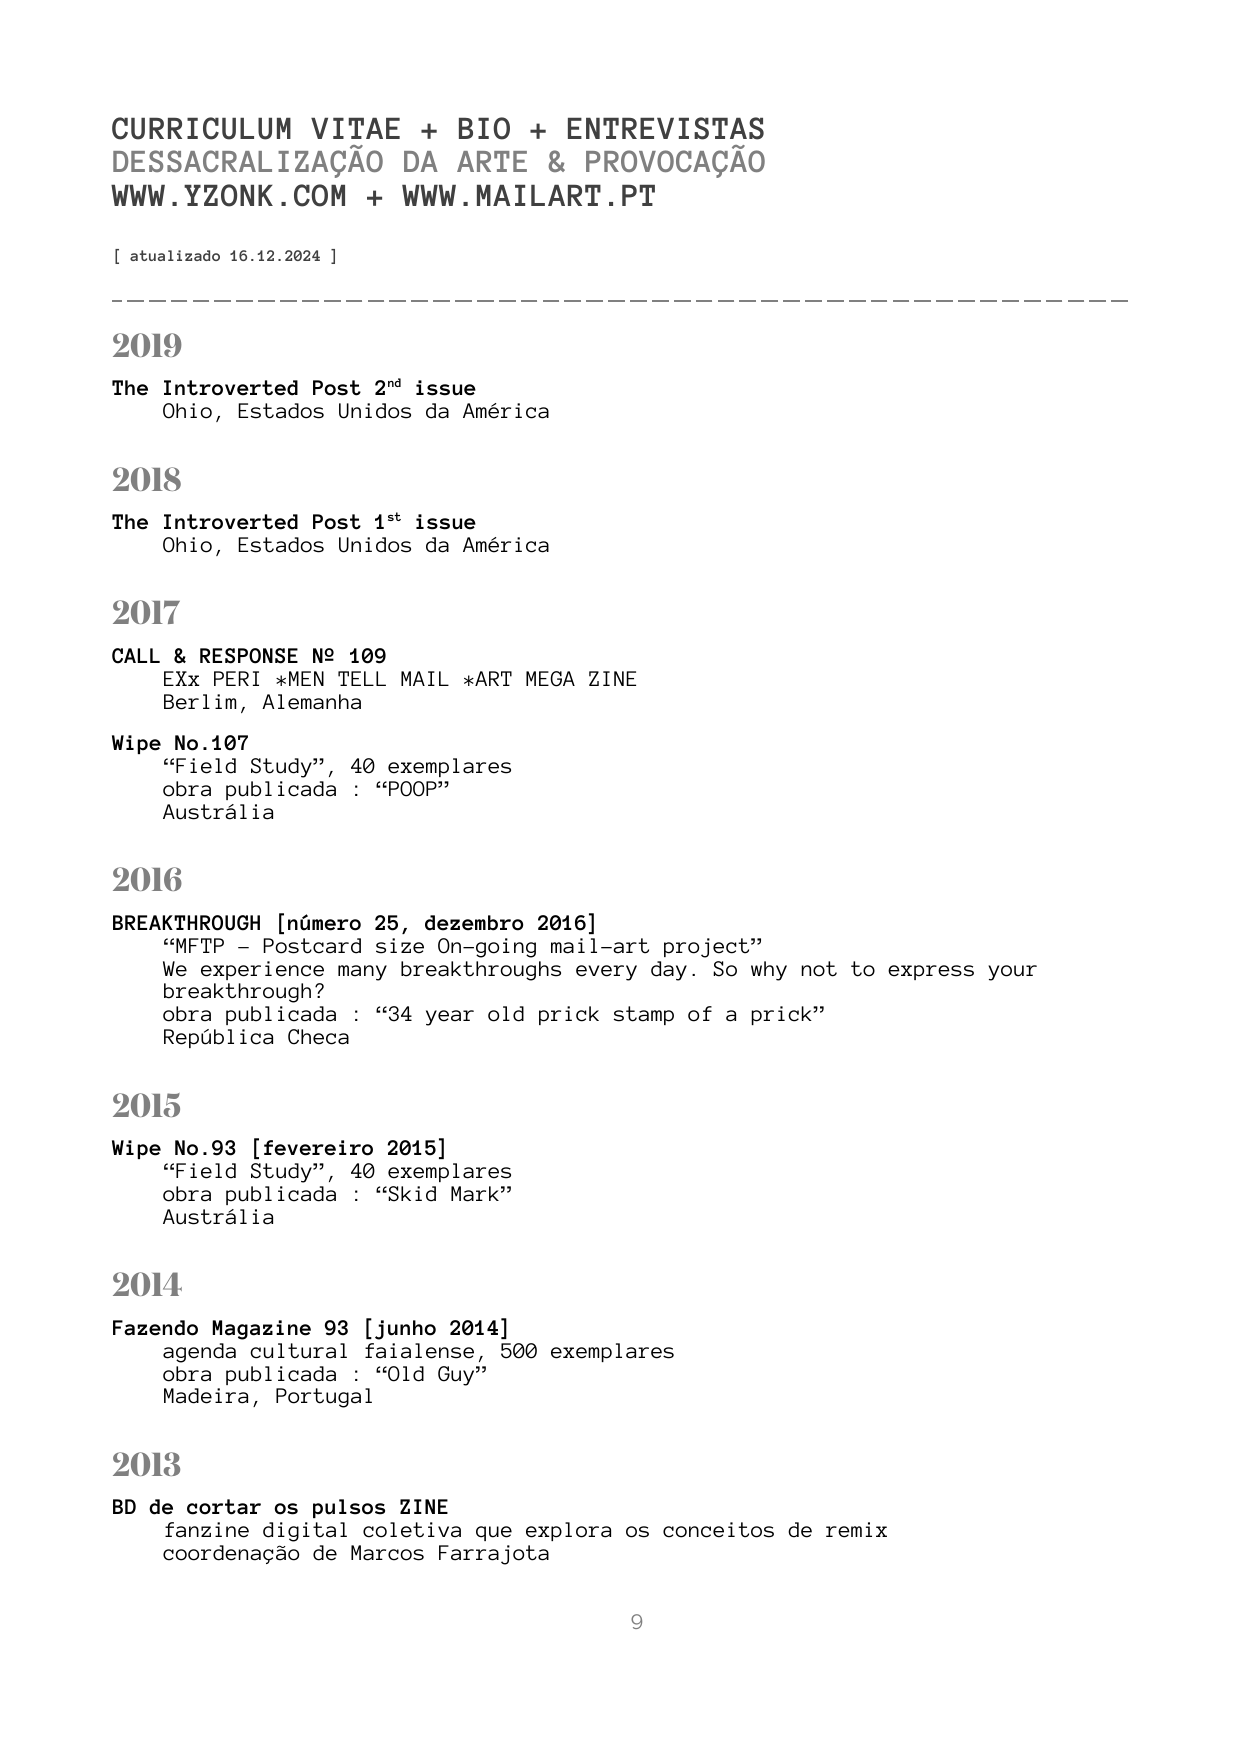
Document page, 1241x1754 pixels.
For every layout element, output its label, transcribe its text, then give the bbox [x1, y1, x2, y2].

list obra publicada : “Skid Mark” [163, 1183, 1128, 1206]
list Austrália [163, 1206, 1128, 1228]
subtitle Wipe No.107 [112, 732, 1128, 755]
list Austrália [163, 801, 1128, 823]
subtitle 2014 [112, 1271, 1128, 1304]
subtitle Fazendo Magazine 93 [junho 2014] [112, 1316, 1128, 1339]
subtitle The Introverted Post 2nd issue [112, 377, 1128, 400]
subtitle Wipe No.93 [fevereiro 2015] [112, 1137, 1128, 1160]
list “Field Study”, 40 exemplares [163, 1160, 1128, 1183]
subtitle The Introverted Post 1st issue [112, 511, 1128, 534]
list República Checa [163, 1026, 1128, 1049]
list obra publicada : “POOP” [163, 778, 1128, 801]
list obra publicada : “Old Guy” [163, 1362, 1128, 1385]
subtitle 2015 [112, 1091, 1128, 1124]
list “Field Study”, 40 exemplares [163, 755, 1128, 778]
subtitle 2017 [112, 599, 1128, 632]
subtitle 2019 [112, 331, 1128, 364]
list coordenação de Marcos Farrajota [163, 1542, 1128, 1565]
list agenda cultural faialense, 500 exemplares [163, 1339, 1128, 1362]
subtitle 2016 [112, 866, 1128, 899]
subtitle 2013 [112, 1450, 1128, 1483]
list fanzine digital coletiva que explora os conceitos de remix [163, 1519, 1128, 1542]
subtitle BD de cortar os pulsos ZINE [112, 1496, 1128, 1519]
list Ohio, Estados Unidos da América [163, 534, 1128, 557]
list Madeira, Portugal [163, 1385, 1128, 1408]
list “MFTP – Postcard size On-going mail-art project” [163, 934, 1128, 957]
list We experience many breakthroughs every day. So why not to express your breakthrough? [163, 957, 1128, 1003]
list EXx PERI *MEN TELL MAIL *ART MEGA ZINE [163, 667, 1128, 690]
subtitle CALL & RESPONSE Nº 109 [112, 644, 1128, 667]
subtitle 2018 [112, 465, 1128, 498]
subtitle BREAKTHROUGH [número 25, dezembro 2016] [112, 911, 1128, 934]
list Berlim, Alemanha [163, 690, 1128, 713]
list Ohio, Estados Unidos da América [163, 400, 1128, 423]
list obra publicada : “34 year old prick stamp of a prick” [163, 1003, 1128, 1026]
